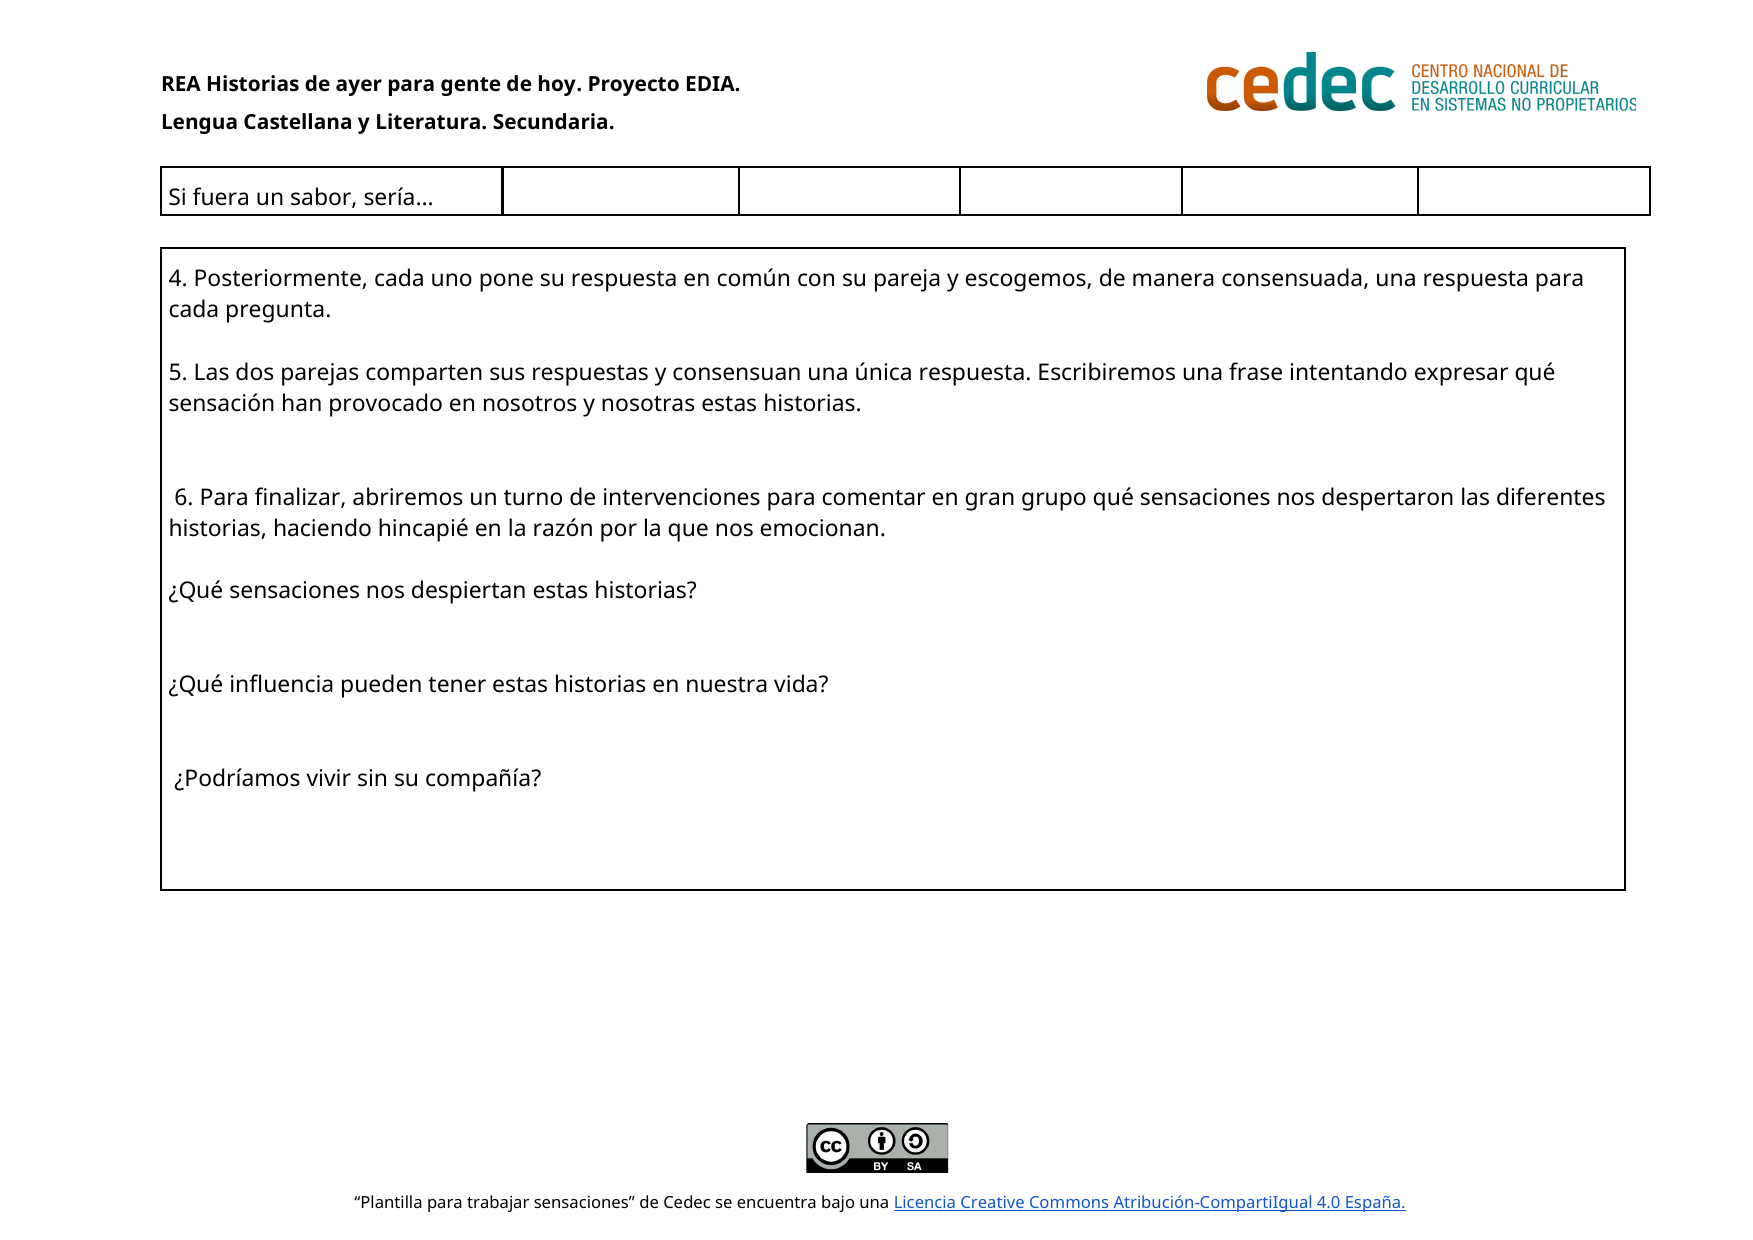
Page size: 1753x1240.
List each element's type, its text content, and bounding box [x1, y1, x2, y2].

table_cell [504, 168, 738, 214]
table_cell Si fuera un sabor, sería… [162, 168, 501, 214]
table_cell [961, 168, 1181, 214]
table_cell [1183, 168, 1417, 214]
table_cell [1419, 168, 1649, 214]
table_cell [740, 168, 959, 214]
table_cell [1651, 166, 1655, 214]
table_header 4. Posteriormente, cada uno pone su respuesta en común con su pareja y escogemos, de manera consensuada, una respuesta para cada pregunta. 5. Las dos parejas comparten sus respuestas y consensuan una única respuesta. Escribiremos una frase intentando expresar qué sensación han provocado en nosotros y nosotras estas historias. 6. Para finalizar, abriremos un turno de intervenciones para comentar en gran grupo qué sensaciones nos despertaron las diferentes historias, haciendo hincapié en la razón por la que nos emocionan. ¿Qué sensaciones nos despiertan estas historias? ¿Qué influencia pueden tener estas historias en nuestra vida? ¿Podríamos vivir sin su compañía? [162, 249, 1624, 889]
